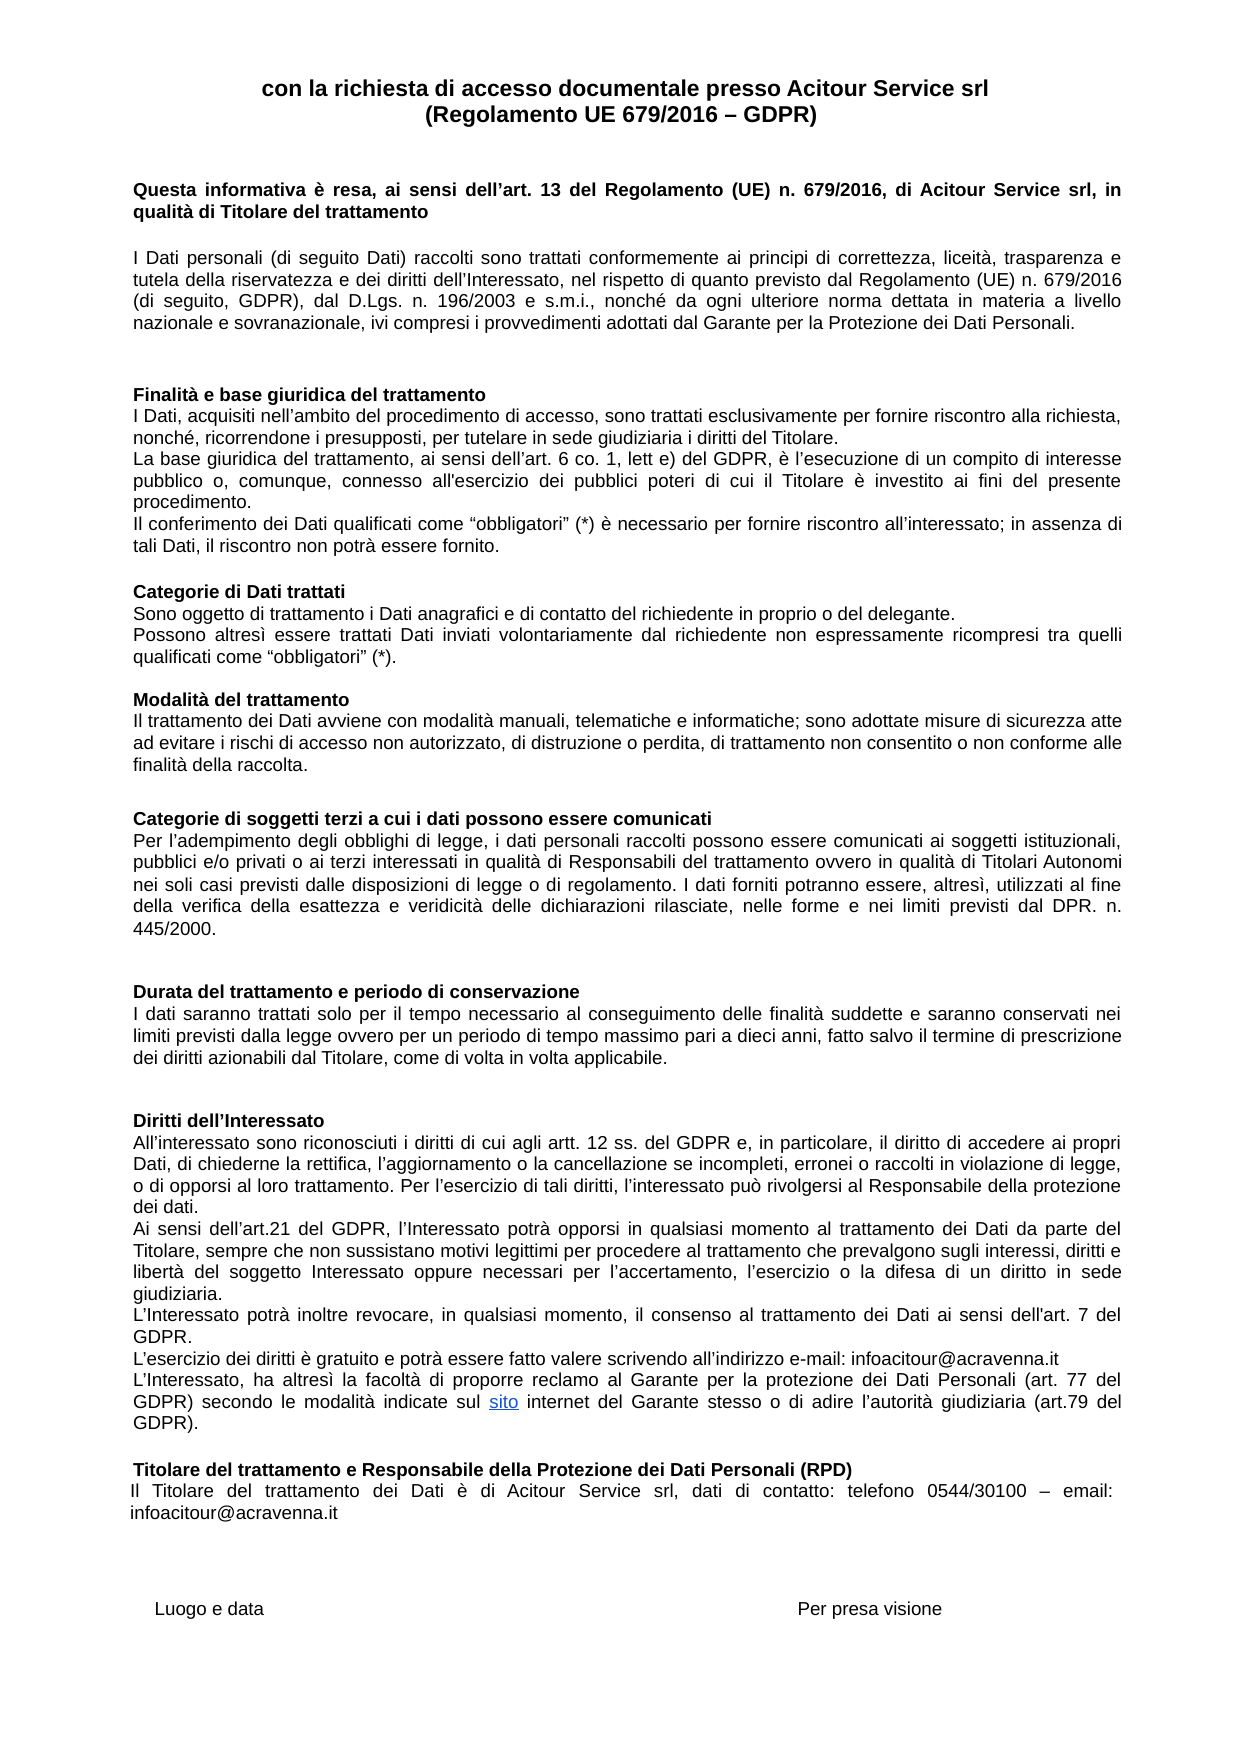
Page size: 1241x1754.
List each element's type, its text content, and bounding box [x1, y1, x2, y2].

text Categorie di Dati trattati [133, 581, 1122, 602]
text Categorie di soggetti terzi a cui i dati possono essere comunicati [133, 808, 1122, 829]
text Per presa visione [657, 1598, 1122, 1619]
text Diritti dell’Interessato [133, 1110, 1122, 1132]
text Sono oggetto di trattamento i Dati anagrafici e di contatto del richiedente in proprio o del delegante. [133, 602, 1122, 624]
text I Dati, acquisiti nell’ambito del procedimento di accesso, sono trattati esclusivamente per fornire riscontro alla richiesta, nonché, ricorrendone i presupposti, per tutelare in sede giudiziaria i diritti del Titolare. [133, 405, 1122, 448]
text Modalità del trattamento [133, 689, 1122, 710]
text Il conferimento dei Dati qualificati come “obbligatori” (*) è necessario per fornire riscontro all’interessato; in assenza di tali Dati, il riscontro non potrà essere fornito. [133, 513, 1122, 556]
text con la richiesta di accesso documentale presso Acitour Service srl [133, 75, 1124, 101]
text Durata del trattamento e periodo di conservazione [133, 981, 1122, 1002]
text I dati saranno trattati solo per il tempo necessario al conseguimento delle finalità suddette e saranno conservati nei limiti previsti dalla legge ovvero per un periodo di tempo massimo pari a dieci anni, fatto salvo il termine di prescrizione dei diritti azionabili dal Titolare, come di volta in volta applicabile. [133, 1002, 1122, 1068]
text La base giuridica del trattamento, ai sensi dell’art. 6 co. 1, lett e) del GDPR, è l’esecuzione di un compito di interesse pubblico o, comunque, connesso all'esercizio dei pubblici poteri di cui il Titolare è investito ai fini del presente procedimento. [133, 448, 1122, 513]
text All’interessato sono riconosciuti i diritti di cui agli artt. 12 ss. del GDPR e, in particolare, il diritto di accedere ai propri Dati, di chiederne la rettifica, l’aggiornamento o la cancellazione se incompleti, erronei o raccolti in violazione di legge, o di opporsi al loro trattamento. Per l’esercizio di tali diritti, l’interessato può rivolgersi al Responsabile della protezione dei dati. [133, 1132, 1122, 1218]
text L’Interessato, ha altresì la facoltà di proporre reclamo al Garante per la protezione dei Dati Personali (art. 77 del GDPR) secondo le modalità indicate sul sito internet del Garante stesso o di adire l’autorità giudiziaria (art.79 del GDPR). [133, 1369, 1122, 1433]
text Titolare del trattamento e Responsabile della Protezione dei Dati Personali (RPD) [133, 1458, 1122, 1480]
text (Regolamento UE 679/2016 – GDPR) [118, 101, 1124, 128]
text Ai sensi dell’art.21 del GDPR, l’Interessato potrà opporsi in qualsiasi momento al trattamento dei Dati da parte del Titolare, sempre che non sussistano motivi legittimi per procedere al trattamento che prevalgono sugli interessi, diritti e libertà del soggetto Interessato oppure necessari per l’accertamento, l’esercizio o la difesa di un diritto in sede giudiziaria. [133, 1218, 1122, 1304]
text Finalità e base giuridica del trattamento [133, 383, 1122, 405]
text Luogo e data [118, 1598, 584, 1619]
text L’Interessato potrà inoltre revocare, in qualsiasi momento, il consenso al trattamento dei Dati ai sensi dell'art. 7 del GDPR. [133, 1304, 1122, 1347]
text Il trattamento dei Dati avviene con modalità manuali, telematiche e informatiche; sono adottate misure di sicurezza atte ad evitare i rischi di accesso non autorizzato, di distruzione o perdita, di trattamento non consentito o non conforme alle finalità della raccolta. [133, 710, 1122, 775]
text Questa informativa è resa, ai sensi dell’art. 13 del Regolamento (UE) n. 679/2016, di Acitour Service srl, in qualità di Titolare del trattamento [133, 179, 1122, 222]
text Il Titolare del trattamento dei Dati è di Acitour Service srl, dati di contatto: telefono 0544/30100 – email: infoacitour@acravenna.it [130, 1480, 1114, 1523]
text Per l’adempimento degli obblighi di legge, i dati personali raccolti possono essere comunicati ai soggetti istituzionali, pubblici e/o privati o ai terzi interessati in qualità di Responsabili del trattamento ovvero in qualità di Titolari Autonomi nei soli casi previsti dalle disposizioni di legge o di regolamento. I dati forniti potranno essere, altresì, utilizzati al fine della verifica della esattezza e veridicità delle dichiarazioni rilasciate, nelle forme e nei limiti previsti dal DPR. n. 445/2000. [133, 829, 1122, 939]
text I Dati personali (di seguito Dati) raccolti sono trattati conformemente ai principi di correttezza, liceità, trasparenza e tutela della riservatezza e dei diritti dell’Interessato, nel rispetto di quanto previsto dal Regolamento (UE) n. 679/2016 (di seguito, GDPR), dal D.Lgs. n. 196/2003 e s.m.i., nonché da ogni ulteriore norma dettata in materia a livello nazionale e sovranazionale, ivi compresi i provvedimenti adottati dal Garante per la Protezione dei Dati Personali. [133, 247, 1122, 333]
text L’esercizio dei diritti è gratuito e potrà essere fatto valere scrivendo all’indirizzo e-mail: infoacitour@acravenna.it [133, 1347, 1122, 1369]
text Possono altresì essere trattati Dati inviati volontariamente dal richiedente non espressamente ricompresi tra quelli qualificati come “obbligatori” (*). [133, 624, 1122, 667]
